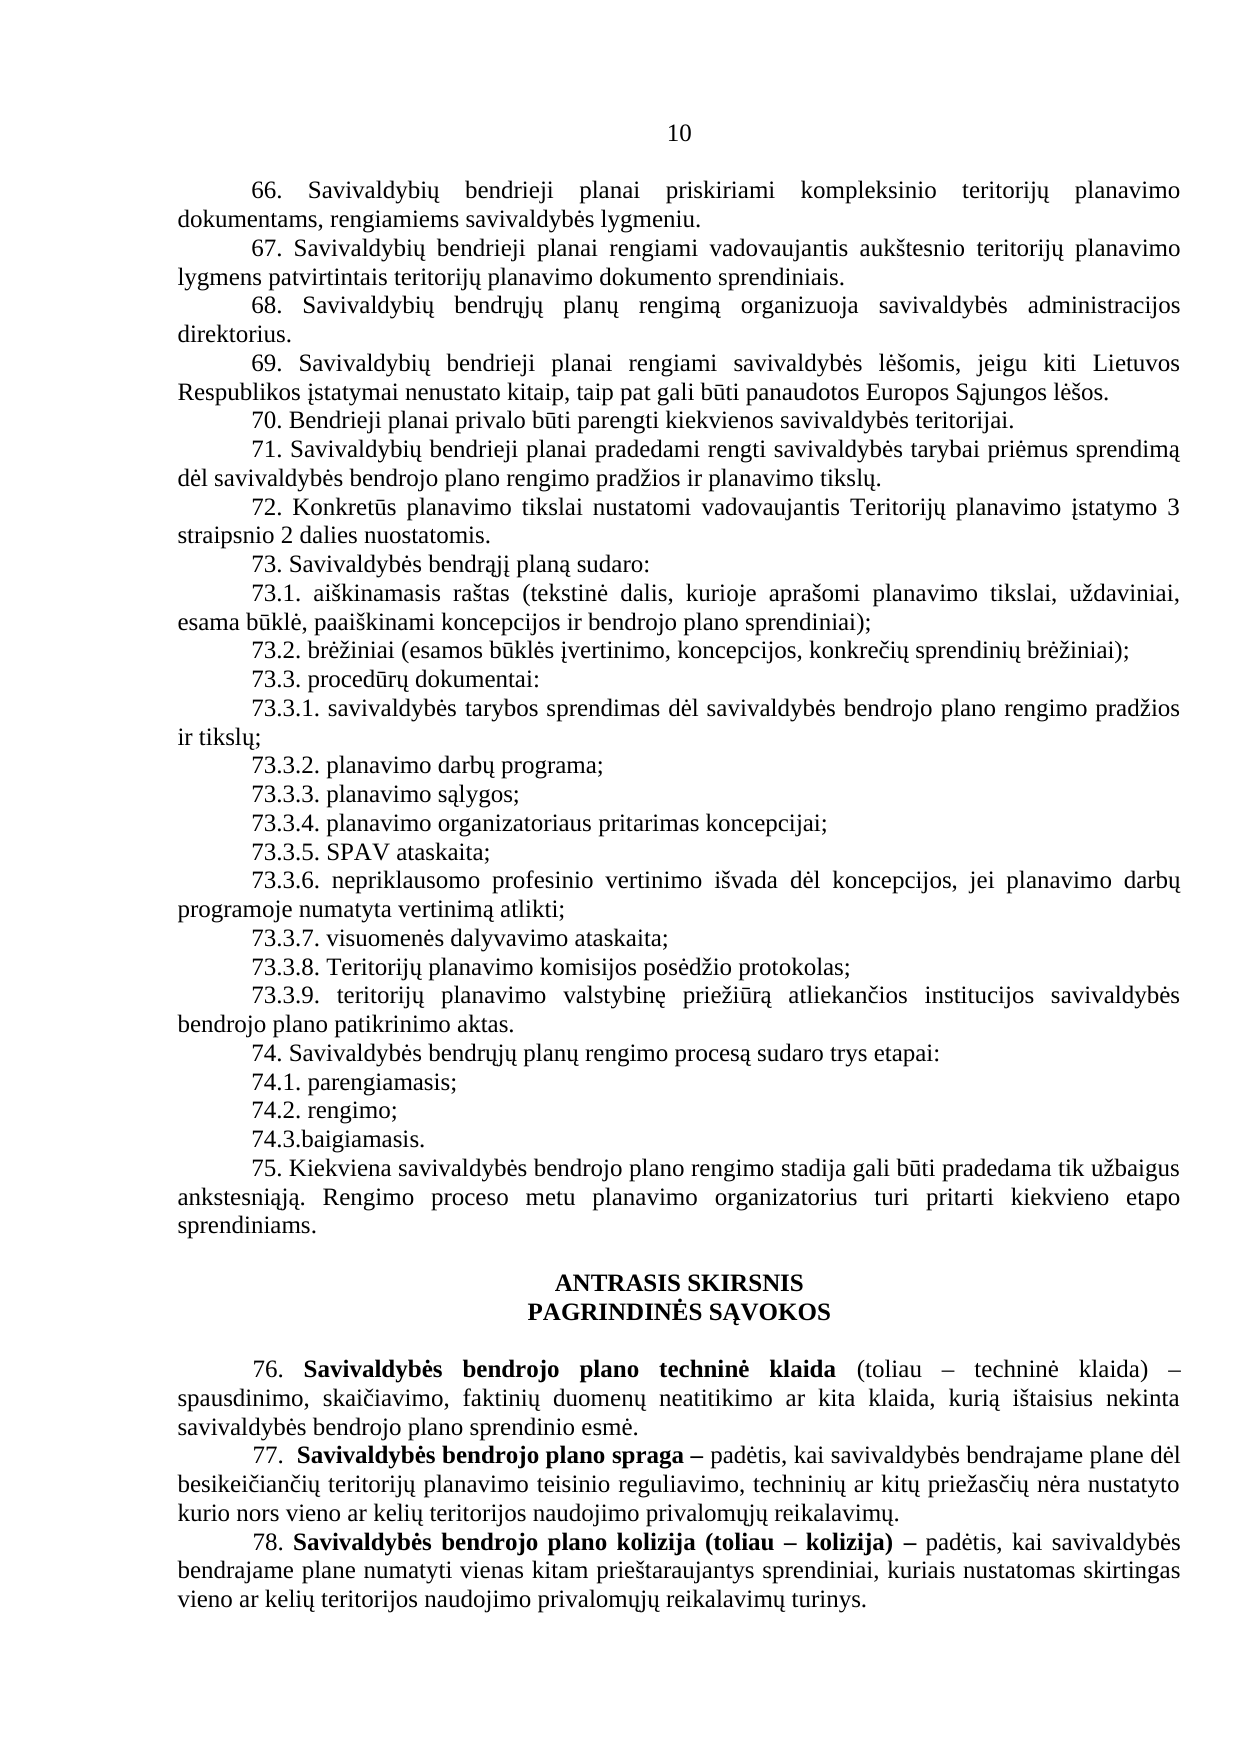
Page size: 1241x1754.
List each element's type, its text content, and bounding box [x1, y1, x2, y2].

text 70. Bendrieji planai privalo būti parengti kiekvienos savivaldybės teritorijai. [177, 406, 1181, 434]
text 73.3. procedūrų dokumentai: [177, 664, 1181, 693]
text 73.2. brėžiniai (esamos būklės įvertinimo, koncepcijos, konkrečių sprendinių brėžiniai); [177, 636, 1181, 664]
text 73.3.4. planavimo organizatoriaus pritarimas koncepcijai; [177, 808, 1181, 837]
text 72. Konkretūs planavimo tikslai nustatomi vadovaujantis Teritorijų planavimo įstatymo 3 straipsnio 2 dalies nuostatomis. [177, 492, 1181, 549]
text 73.3.6. nepriklausomo profesinio vertinimo išvada dėl koncepcijos, jei planavimo darbų programoje numatyta vertinimą atlikti; [177, 866, 1181, 923]
text 78. Savivaldybės bendrojo plano kolizija (toliau – kolizija) – padėtis, kai savivaldybės bendrajame plane numatyti vienas kitam prieštaraujantys sprendiniai, kuriais nustatomas skirtingas vieno ar kelių teritorijos naudojimo privalomųjų reikalavimų turinys. [177, 1527, 1181, 1613]
text 73.3.7. visuomenės dalyvavimo ataskaita; [177, 923, 1181, 952]
text PAGRINDINĖS SĄVOKOS [177, 1297, 1181, 1326]
text ANTRASIS SKIRSNIS [177, 1268, 1181, 1297]
text 73.3.8. Teritorijų planavimo komisijos posėdžio protokolas; [177, 952, 1181, 981]
text 73.3.5. SPAV ataskaita; [177, 837, 1181, 866]
text 71. Savivaldybių bendrieji planai pradedami rengti savivaldybės tarybai priėmus sprendimą dėl savivaldybės bendrojo plano rengimo pradžios ir planavimo tikslų. [177, 434, 1181, 492]
text 73.3.1. savivaldybės tarybos sprendimas dėl savivaldybės bendrojo plano rengimo pradžios ir tikslų; [177, 693, 1181, 751]
text 73.3.2. planavimo darbų programa; [177, 751, 1181, 779]
text 67. Savivaldybių bendrieji planai rengiami vadovaujantis aukštesnio teritorijų planavimo lygmens patvirtintais teritorijų planavimo dokumento sprendiniais. [177, 233, 1181, 291]
text 74.3.baigiamasis. [177, 1124, 1181, 1153]
text 73.3.3. planavimo sąlygos; [177, 779, 1181, 808]
text 74.1. parengiamasis; [177, 1067, 1181, 1096]
text 77. Savivaldybės bendrojo plano spraga – padėtis, kai savivaldybės bendrajame plane dėl besikeičiančių teritorijų planavimo teisinio reguliavimo, techninių ar kitų priežasčių nėra nustatyto kurio nors vieno ar kelių teritorijos naudojimo privalomųjų reikalavimų. [177, 1441, 1181, 1527]
text 73.3.9. teritorijų planavimo valstybinę priežiūrą atliekančios institucijos savivaldybės bendrojo plano patikrinimo aktas. [177, 981, 1181, 1038]
text 76. Savivaldybės bendrojo plano techninė klaida (toliau – techninė klaida) – spausdinimo, skaičiavimo, faktinių duomenų neatitikimo ar kita klaida, kurią ištaisius nekinta savivaldybės bendrojo plano sprendinio esmė. [177, 1354, 1181, 1441]
text 74.2. rengimo; [177, 1096, 1181, 1124]
text 69. Savivaldybių bendrieji planai rengiami savivaldybės lėšomis, jeigu kiti Lietuvos Respublikos įstatymai nenustato kitaip, taip pat gali būti panaudotos Europos Sąjungos lėšos. [177, 348, 1181, 406]
text 73. Savivaldybės bendrąjį planą sudaro: [177, 549, 1181, 578]
text 75. Kiekviena savivaldybės bendrojo plano rengimo stadija gali būti pradedama tik užbaigus ankstesniąją. Rengimo proceso metu planavimo organizatorius turi pritarti kiekvieno etapo sprendiniams. [177, 1153, 1181, 1239]
text 73.1. aiškinamasis raštas (tekstinė dalis, kurioje aprašomi planavimo tikslai, uždaviniai, esama būklė, paaiškinami koncepcijos ir bendrojo plano sprendiniai); [177, 578, 1181, 636]
text 68. Savivaldybių bendrųjų planų rengimą organizuoja savivaldybės administracijos direktorius. [177, 291, 1181, 348]
text 66. Savivaldybių bendrieji planai priskiriami kompleksinio teritorijų planavimo dokumentams, rengiamiems savivaldybės lygmeniu. [177, 176, 1181, 233]
text 74. Savivaldybės bendrųjų planų rengimo procesą sudaro trys etapai: [177, 1038, 1181, 1067]
